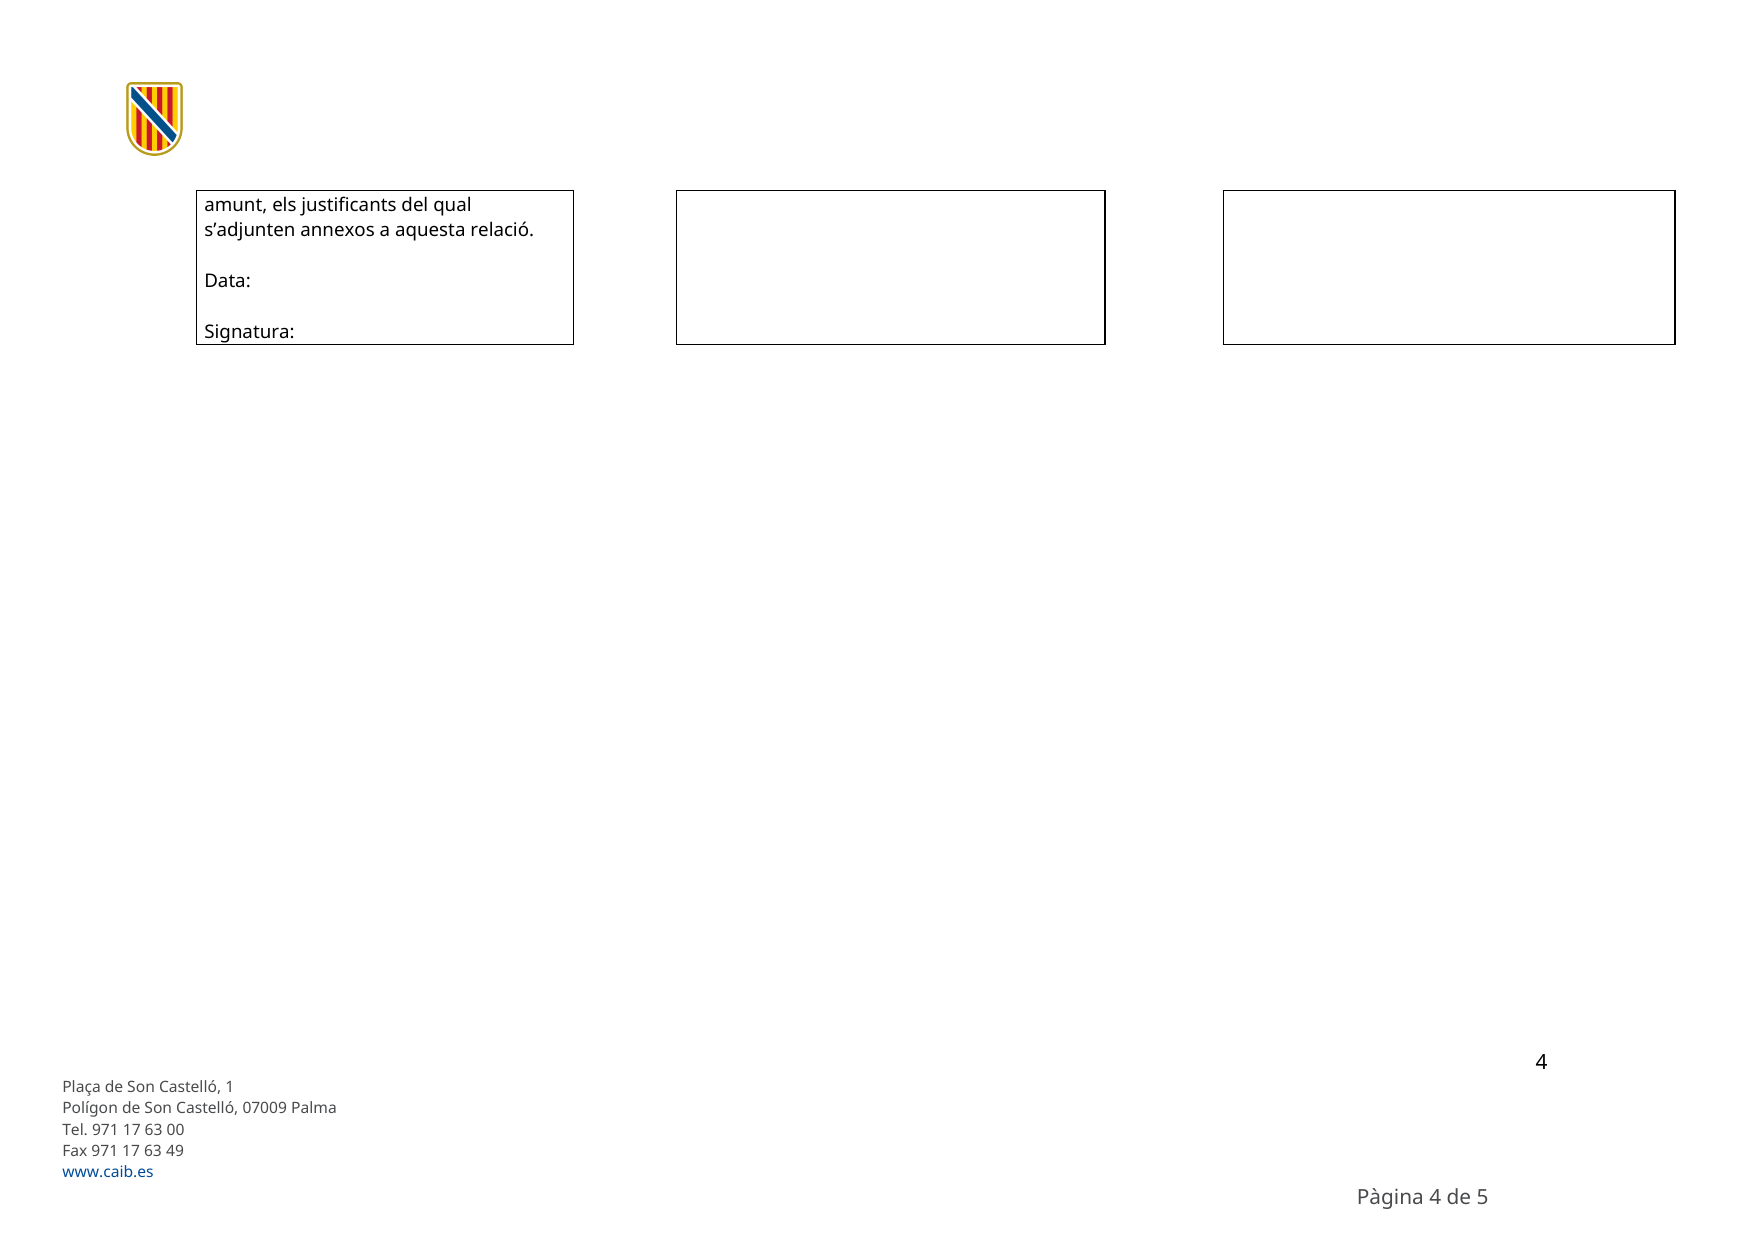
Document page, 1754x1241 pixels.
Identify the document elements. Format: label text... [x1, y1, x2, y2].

table_cell [677, 191, 1104, 344]
table_cell [1106, 190, 1223, 344]
table_cell [574, 190, 676, 344]
table_cell [1224, 191, 1674, 344]
table_cell amunt, els justificants del qual s’adjunten annexos a aquesta relació. Data: Signatura: [197, 191, 573, 344]
picture [108, 54, 201, 184]
